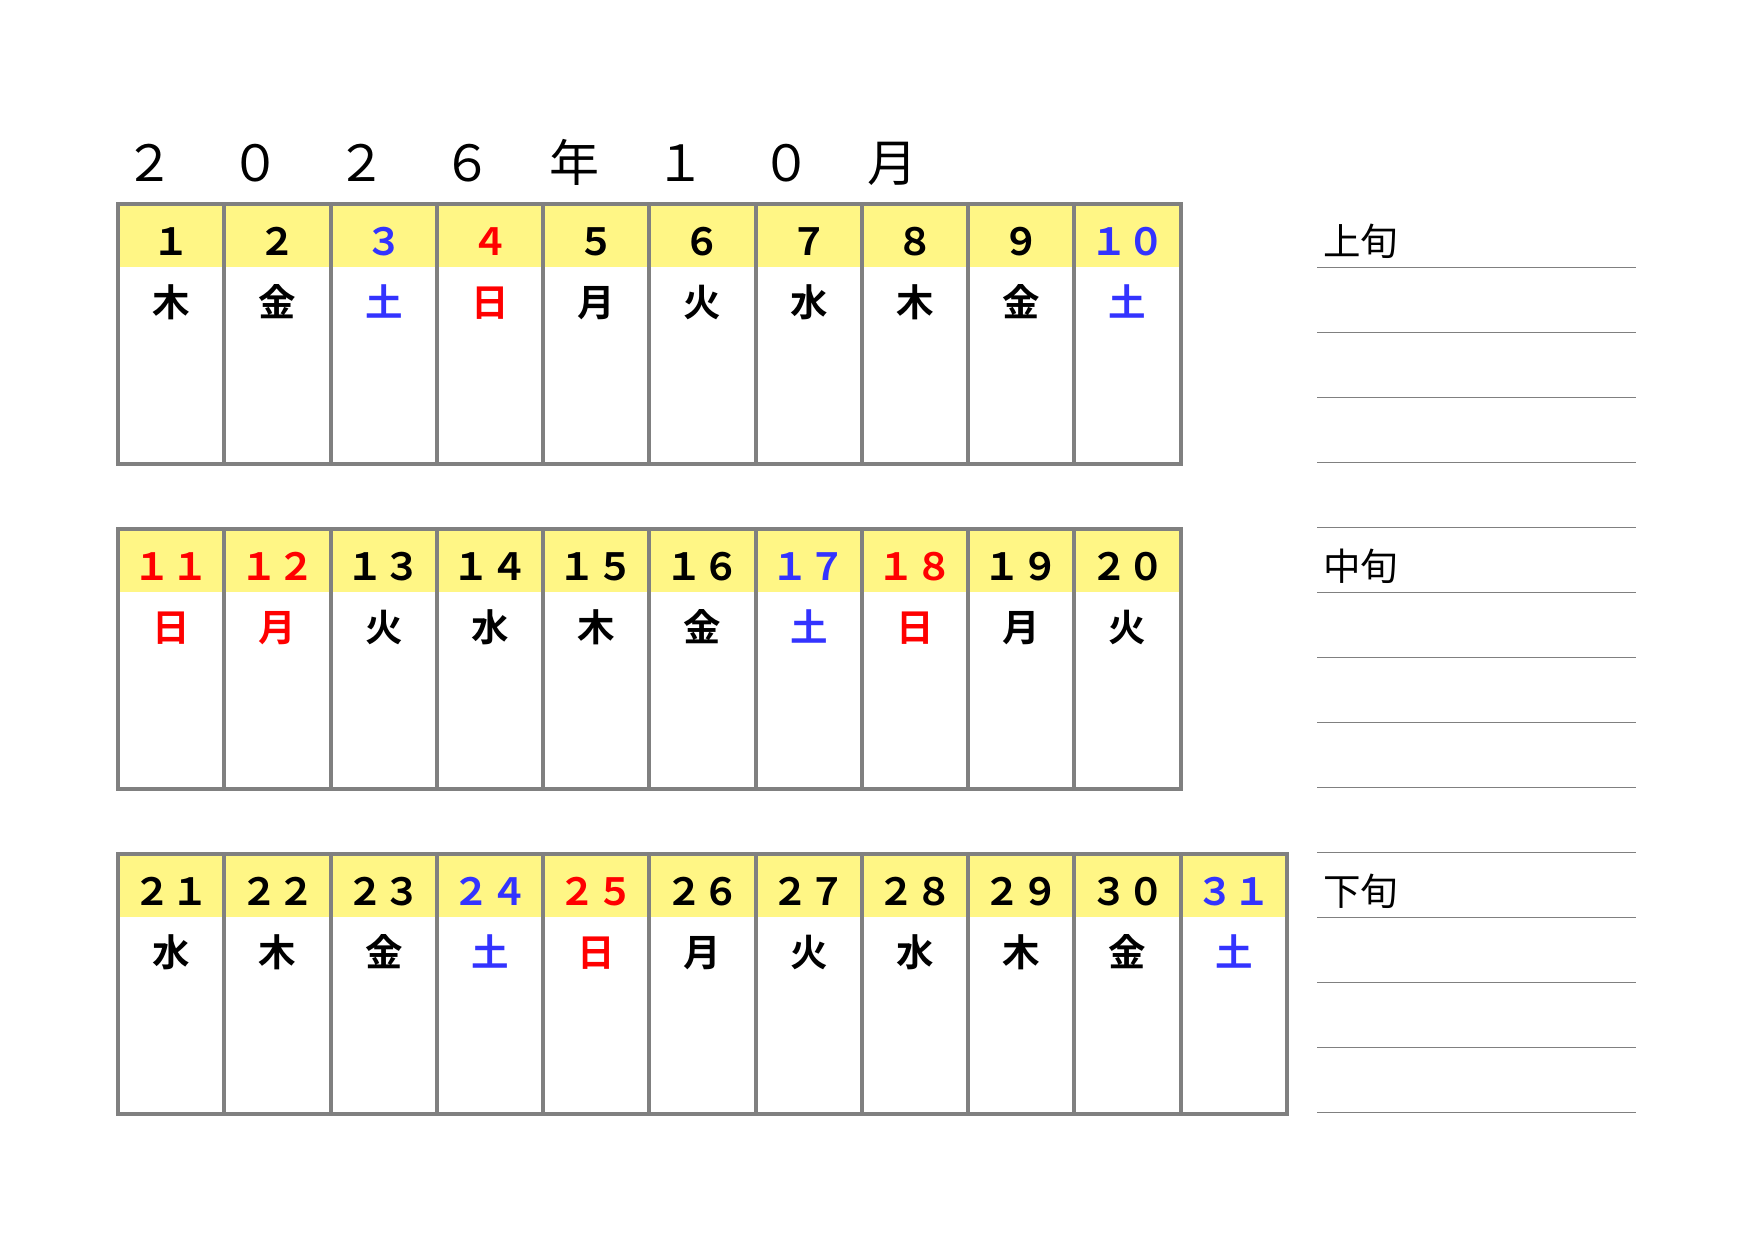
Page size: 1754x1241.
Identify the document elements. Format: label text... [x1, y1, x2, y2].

table_cell 水 [120, 917, 222, 982]
table_cell [1287, 332, 1317, 397]
table_cell [120, 397, 222, 462]
table_cell 中旬 [1317, 528, 1636, 592]
table_cell [333, 722, 435, 787]
table_header １ [649, 118, 756, 202]
table_cell [437, 466, 543, 527]
table_cell [226, 982, 329, 1047]
table_cell [226, 332, 329, 397]
table_cell １９ [970, 531, 1072, 592]
table_cell [1317, 333, 1636, 397]
table_cell 土 [758, 592, 860, 657]
table_cell [864, 332, 966, 397]
table_cell [968, 466, 1074, 527]
table_cell ７ [758, 206, 860, 267]
table_cell [1317, 918, 1636, 982]
table_cell 木 [545, 592, 647, 657]
table_header 年 [543, 118, 649, 202]
table_cell [1076, 397, 1179, 462]
table_cell [437, 791, 543, 852]
table_cell [1317, 983, 1636, 1047]
table_cell ３１ [1183, 856, 1285, 917]
table_cell [1317, 398, 1636, 462]
table_cell [1289, 917, 1317, 982]
table_cell [1287, 657, 1317, 722]
table_cell [120, 722, 222, 787]
table_cell [1287, 397, 1317, 462]
table_cell １７ [758, 531, 860, 592]
table_cell [1287, 722, 1317, 787]
table_cell [970, 657, 1072, 722]
table_cell 火 [651, 267, 754, 332]
table_cell [439, 397, 541, 462]
table_cell ２２ [226, 856, 329, 917]
table_cell [120, 332, 222, 397]
table_cell ２ [226, 206, 329, 267]
table_cell [333, 332, 435, 397]
table_cell [1181, 787, 1287, 852]
table_cell [333, 982, 435, 1047]
table_cell 水 [864, 917, 966, 982]
table_cell [1287, 787, 1317, 852]
table_cell 日 [120, 592, 222, 657]
table_cell [120, 982, 222, 1047]
table_cell 木 [864, 267, 966, 332]
table_cell 日 [439, 267, 541, 332]
table_cell [333, 397, 435, 462]
table_cell [1183, 267, 1287, 332]
table_cell ３０ [1076, 856, 1179, 917]
table_cell [862, 791, 968, 852]
table_cell [1076, 1047, 1179, 1112]
table_cell [226, 722, 329, 787]
table_cell ６ [651, 206, 754, 267]
table_cell 火 [333, 592, 435, 657]
table_cell [1287, 202, 1317, 267]
table_cell 上旬 [1317, 202, 1636, 267]
table_cell [1183, 397, 1287, 462]
table_cell [545, 982, 647, 1047]
table_cell [224, 466, 331, 527]
table_cell [1317, 593, 1636, 657]
table_cell [545, 1047, 647, 1112]
table_cell 下旬 [1317, 853, 1636, 917]
table_header 月 [862, 118, 968, 202]
table_cell [439, 1047, 541, 1112]
table_cell [1317, 1048, 1636, 1112]
table_cell [970, 332, 1072, 397]
table_cell [651, 657, 754, 722]
table_cell [439, 332, 541, 397]
table_cell 金 [1076, 917, 1179, 982]
table_cell [758, 982, 860, 1047]
table_cell [649, 466, 756, 527]
table_cell [1183, 202, 1287, 267]
table_cell [864, 982, 966, 1047]
table_cell [1317, 463, 1636, 527]
table_header ６ [437, 118, 543, 202]
table_cell 金 [333, 917, 435, 982]
table_cell [1183, 722, 1287, 787]
table_cell [970, 982, 1072, 1047]
table_cell １１ [120, 531, 222, 592]
table_cell [651, 1047, 754, 1112]
table_cell １４ [439, 531, 541, 592]
table_cell [543, 791, 649, 852]
table_cell [756, 791, 862, 852]
table_cell 月 [226, 592, 329, 657]
table_cell [758, 722, 860, 787]
table_cell [651, 722, 754, 787]
table_cell 月 [651, 917, 754, 982]
table_cell [545, 332, 647, 397]
table_cell [864, 397, 966, 462]
table_cell 土 [1183, 917, 1285, 982]
table_cell １３ [333, 531, 435, 592]
table_cell [756, 466, 862, 527]
table_cell 金 [970, 267, 1072, 332]
table_cell ２３ [333, 856, 435, 917]
table_cell [1183, 657, 1287, 722]
table_cell [651, 982, 754, 1047]
table_cell 火 [1076, 592, 1179, 657]
table_cell [864, 722, 966, 787]
table_cell [1317, 788, 1636, 852]
table_cell [226, 1047, 329, 1112]
table_cell [758, 657, 860, 722]
table_cell [1317, 658, 1636, 722]
table_cell [543, 466, 649, 527]
table_cell [224, 791, 331, 852]
table_cell [120, 657, 222, 722]
table_cell ２７ [758, 856, 860, 917]
table_cell ２０ [1076, 531, 1179, 592]
table_cell ２９ [970, 856, 1072, 917]
table_cell 日 [545, 917, 647, 982]
table_cell ４ [439, 206, 541, 267]
table_cell [1287, 527, 1317, 592]
table_cell 土 [1076, 267, 1179, 332]
table_cell [1289, 1047, 1317, 1112]
table_cell [864, 1047, 966, 1112]
table_cell 水 [758, 267, 860, 332]
table_cell [545, 722, 647, 787]
table_header ０ [756, 118, 862, 202]
table_header [968, 118, 1074, 202]
table_cell 火 [758, 917, 860, 982]
table_header ２ [331, 118, 437, 202]
table_cell ２８ [864, 856, 966, 917]
table_cell [439, 722, 541, 787]
table_cell [1074, 466, 1181, 527]
table_cell [331, 466, 437, 527]
table_cell 金 [226, 267, 329, 332]
table_cell １６ [651, 531, 754, 592]
table_cell [331, 791, 437, 852]
table_cell 水 [439, 592, 541, 657]
table_cell [439, 982, 541, 1047]
table_cell [1183, 527, 1287, 592]
table_cell [651, 332, 754, 397]
table_cell [333, 657, 435, 722]
table_cell 土 [333, 267, 435, 332]
table_cell [1183, 332, 1287, 397]
table_cell [970, 1047, 1072, 1112]
table_cell [1183, 1047, 1285, 1112]
table_cell [1317, 268, 1636, 332]
table_cell [968, 791, 1074, 852]
table_cell [758, 1047, 860, 1112]
table_cell [118, 466, 224, 527]
table_cell ９ [970, 206, 1072, 267]
table_cell 木 [226, 917, 329, 982]
table_cell [1289, 852, 1317, 917]
table_cell 月 [970, 592, 1072, 657]
table_cell [1076, 982, 1179, 1047]
table_cell [226, 397, 329, 462]
table_cell [120, 1047, 222, 1112]
table_cell [1183, 982, 1285, 1047]
table_cell [545, 657, 647, 722]
table_cell [1287, 592, 1317, 657]
table_header ２ [118, 118, 224, 202]
table_cell ２５ [545, 856, 647, 917]
table_cell [1074, 791, 1181, 852]
table_cell [1076, 332, 1179, 397]
table_cell ５ [545, 206, 647, 267]
table_header [1074, 118, 1181, 202]
table_cell 金 [651, 592, 754, 657]
table_cell [439, 657, 541, 722]
table_header [1317, 118, 1636, 202]
table_header [1181, 118, 1287, 202]
table_cell [1317, 723, 1636, 787]
table_cell [970, 397, 1072, 462]
table_cell １２ [226, 531, 329, 592]
table_cell [970, 722, 1072, 787]
table_cell ２６ [651, 856, 754, 917]
table_cell [1181, 462, 1287, 527]
table_cell 木 [120, 267, 222, 332]
table_cell [226, 657, 329, 722]
table_cell [758, 397, 860, 462]
table_cell 月 [545, 267, 647, 332]
table_cell [1183, 592, 1287, 657]
table_cell ８ [864, 206, 966, 267]
table_cell 土 [439, 917, 541, 982]
table_cell [758, 332, 860, 397]
table_cell [862, 466, 968, 527]
table_cell [1076, 657, 1179, 722]
table_cell [1287, 462, 1317, 527]
table_cell [1287, 267, 1317, 332]
table_cell [1289, 982, 1317, 1047]
table_header [1287, 118, 1317, 202]
table_cell ２４ [439, 856, 541, 917]
table_cell 木 [970, 917, 1072, 982]
table_cell １０ [1076, 206, 1179, 267]
table_cell [1076, 722, 1179, 787]
table_header ０ [224, 118, 331, 202]
table_cell [333, 1047, 435, 1112]
table_cell 日 [864, 592, 966, 657]
table_cell [649, 791, 756, 852]
table_cell ３ [333, 206, 435, 267]
table_cell ２１ [120, 856, 222, 917]
table_cell [651, 397, 754, 462]
table_cell １８ [864, 531, 966, 592]
table_cell [118, 791, 224, 852]
table_cell １ [120, 206, 222, 267]
table_cell [545, 397, 647, 462]
table_cell １５ [545, 531, 647, 592]
table_cell [864, 657, 966, 722]
